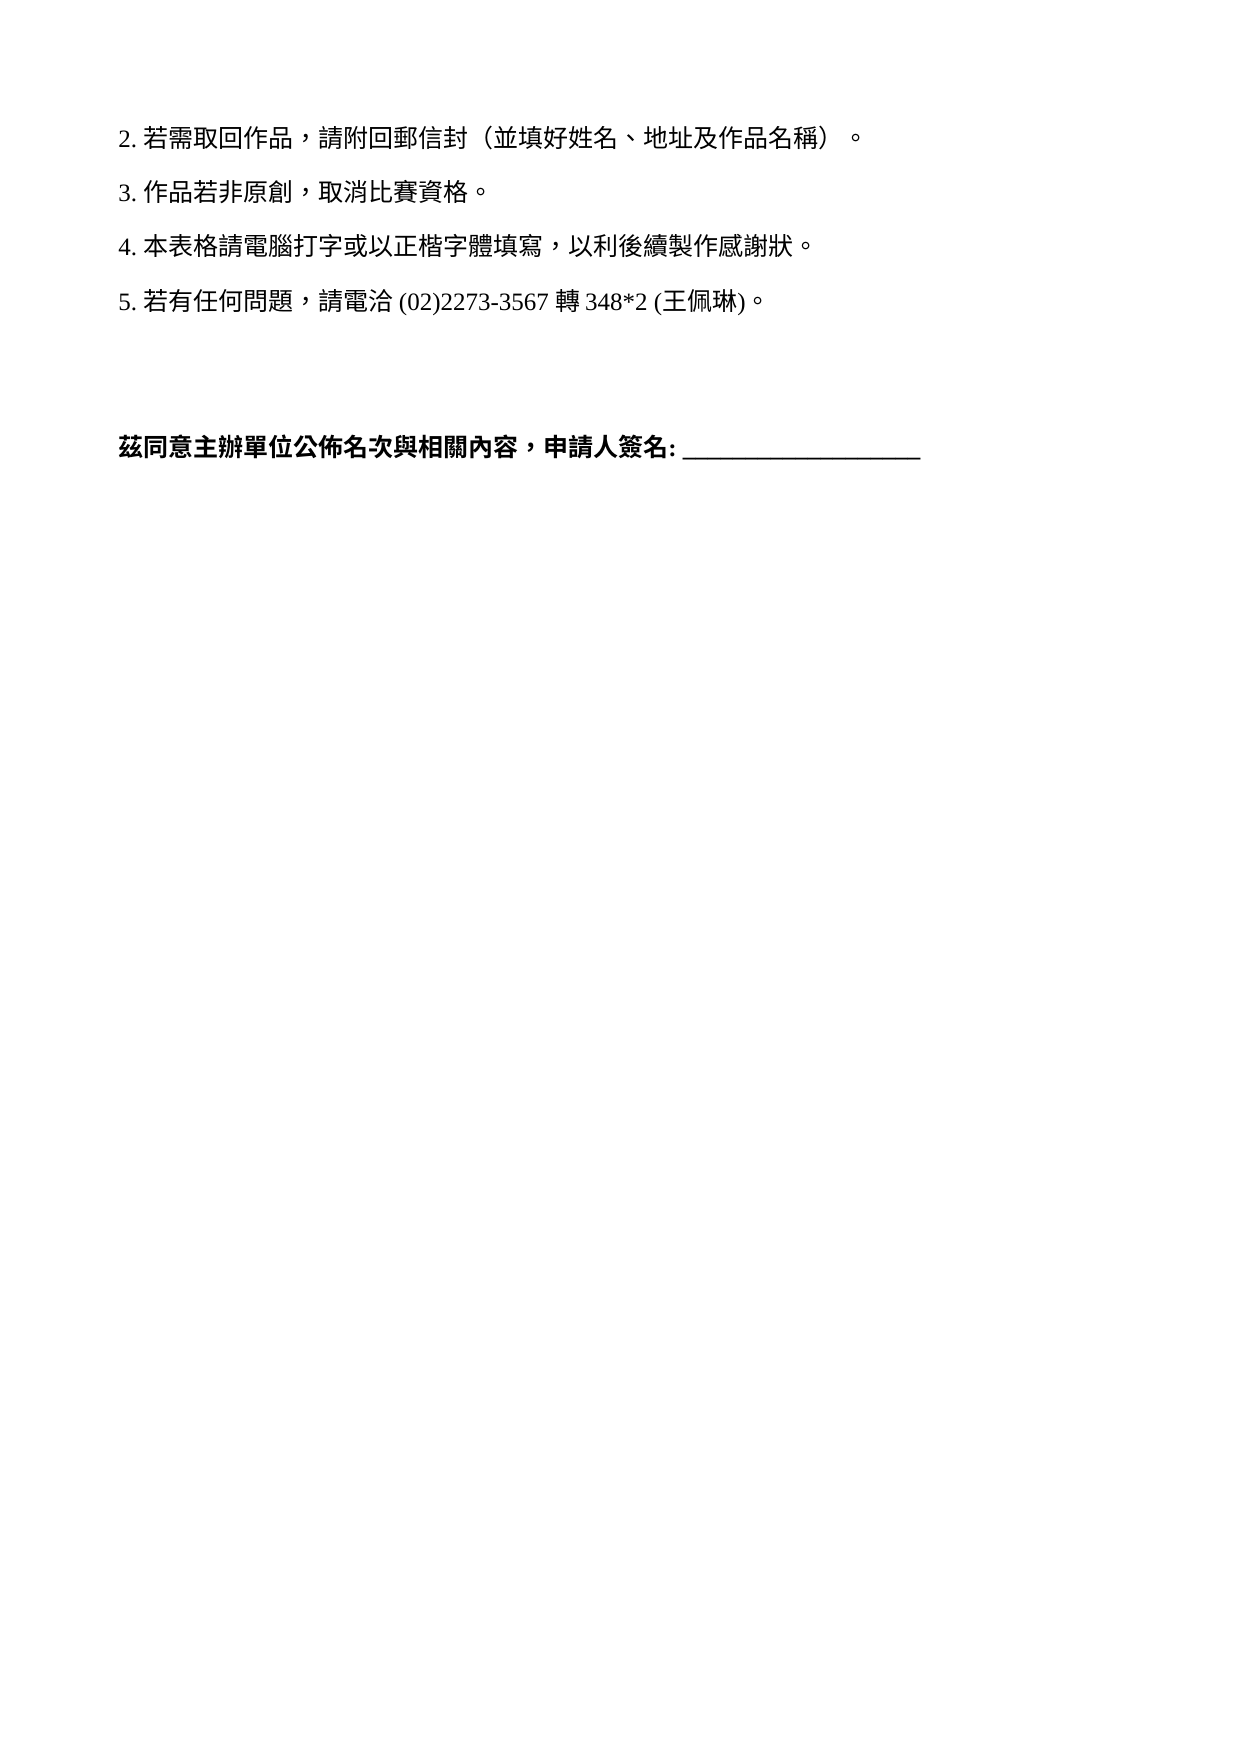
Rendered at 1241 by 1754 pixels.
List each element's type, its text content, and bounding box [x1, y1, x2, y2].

text 茲同意主辦單位公佈名次與相關內容，申請人簽名: ___________________ [118, 427, 1122, 463]
text 5. 若有任何問題，請電洽 (02)2273-3567 轉348*2 (王佩琳)。 [118, 281, 1122, 317]
text 2. 若需取回作品，請附回郵信封（並填好姓名、地址及作品名稱）。 [118, 118, 1122, 154]
text 3. 作品若非原創，取消比賽資格。 [118, 172, 1122, 209]
text 4. 本表格請電腦打字或以正楷字體填寫，以利後續製作感謝狀。 [118, 227, 1122, 263]
